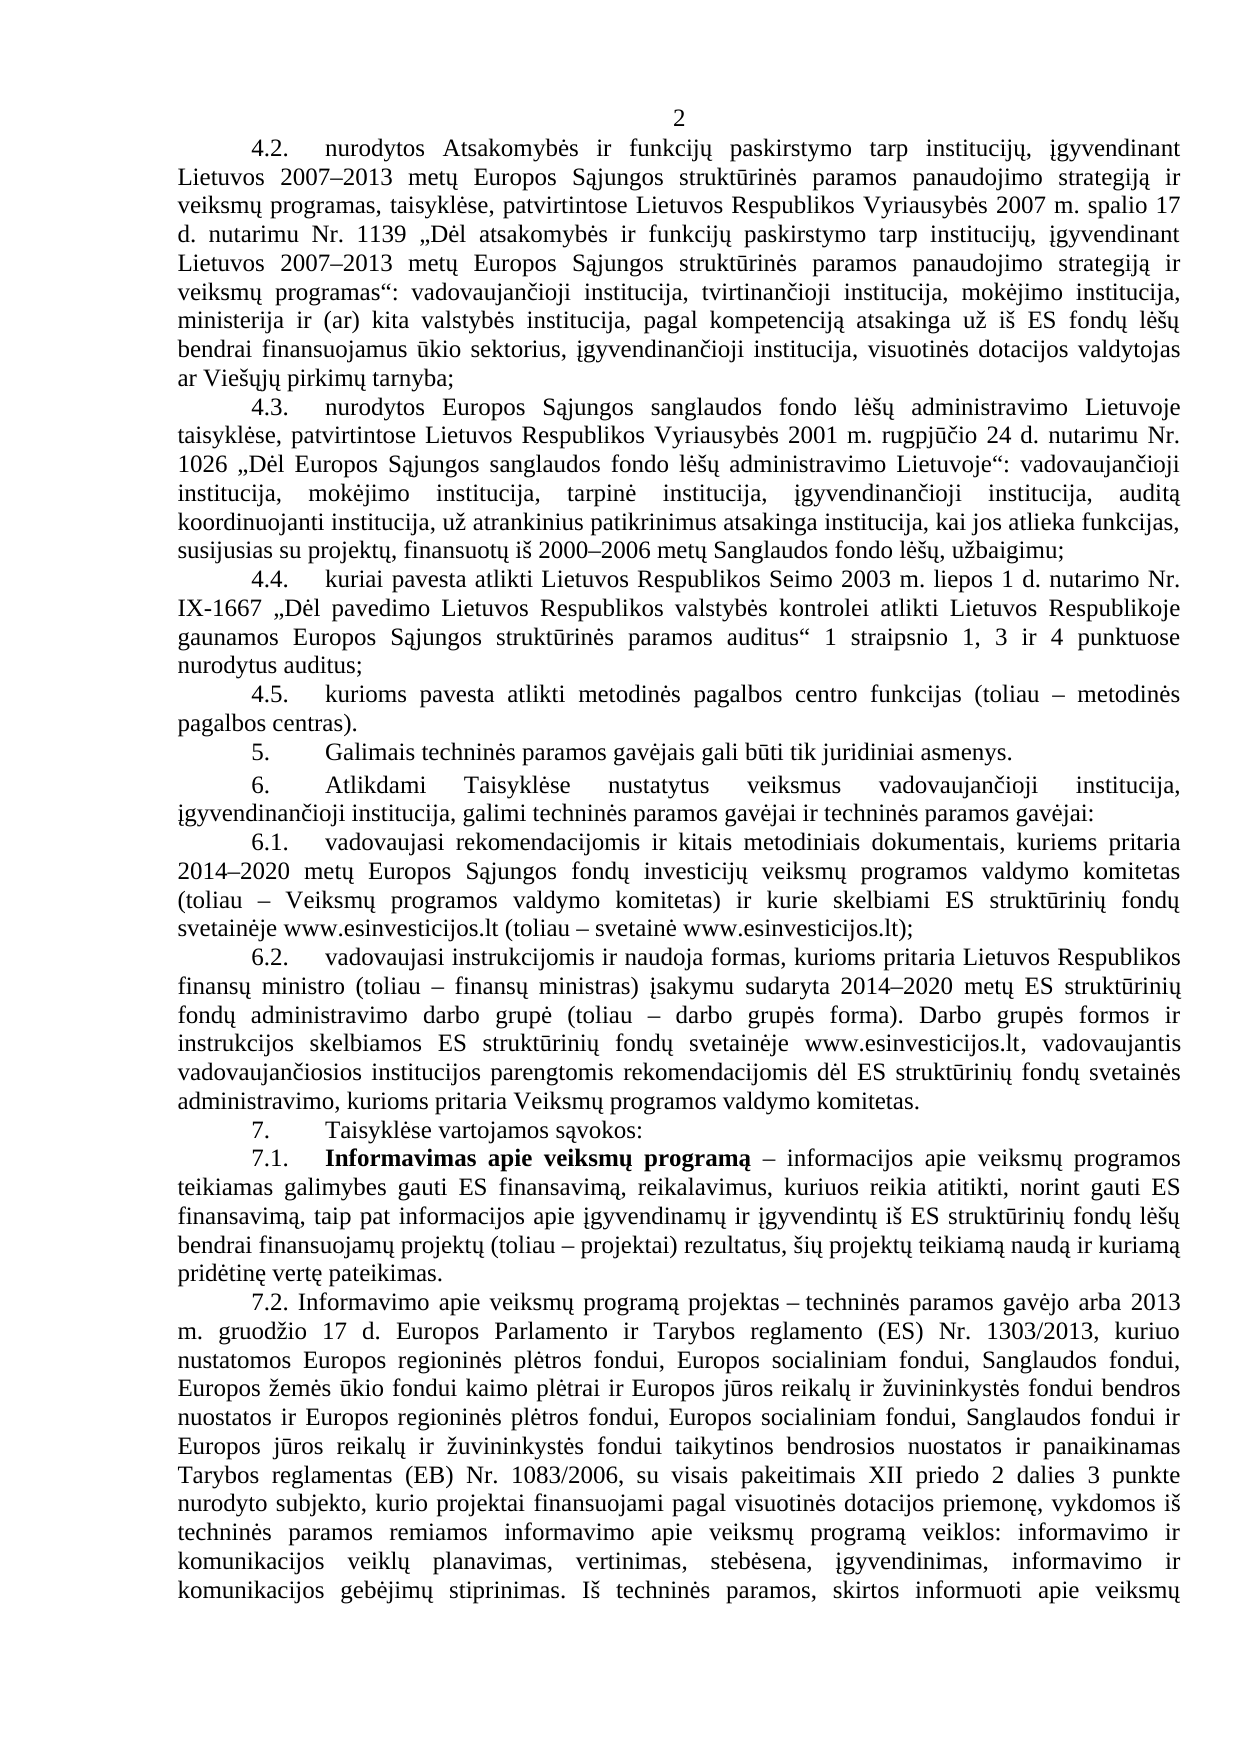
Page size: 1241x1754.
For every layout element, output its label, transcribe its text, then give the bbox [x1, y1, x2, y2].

text 7.1. Informavimas apie veiksmų programą – informacijos apie veiksmų programos teikiamas galimybes gauti ES finansavimą, reikalavimus, kuriuos reikia atitikti, norint gauti ES finansavimą, taip pat informacijos apie įgyvendinamų ir įgyvendintų iš ES struktūrinių fondų lėšų bendrai finansuojamų projektų (toliau – projektai) rezultatus, šių projektų teikiamą naudą ir kuriamą pridėtinę vertę pateikimas. [177, 1143, 1181, 1287]
text 5. Galimais techninės paramos gavėjais gali būti tik juridiniai asmenys. [251, 737, 1181, 765]
text 7. Taisyklėse vartojamos sąvokos: [177, 1115, 1181, 1143]
text 4.4. kuriai pavesta atlikti Lietuvos Respublikos Seimo 2003 m. liepos 1 d. nutarimo Nr. IX-1667 „Dėl pavedimo Lietuvos Respublikos valstybės kontrolei atlikti Lietuvos Respublikoje gaunamos Europos Sąjungos struktūrinės paramos auditus“ 1 straipsnio 1, 3 ir 4 punktuose nurodytus auditus; [177, 564, 1181, 679]
text 6. Atlikdami Taisyklėse nustatytus veiksmus vadovaujančioji institucija, įgyvendinančioji institucija, galimi techninės paramos gavėjai ir techninės paramos gavėjai: [177, 770, 1181, 827]
text 6.1. vadovaujasi rekomendacijomis ir kitais metodiniais dokumentais, kuriems pritaria 2014–2020 metų Europos Sąjungos fondų investicijų veiksmų programos valdymo komitetas (toliau – Veiksmų programos valdymo komitetas) ir kurie skelbiami ES struktūrinių fondų svetainėje www.esinvesticijos.lt (toliau – svetainė www.esinvesticijos.lt); [177, 827, 1181, 942]
text 7.2. Informavimo apie veiksmų programą projektas – techninės paramos gavėjo arba 2013 m. gruodžio 17 d. Europos Parlamento ir Tarybos reglamento (ES) Nr. 1303/2013, kuriuo nustatomos Europos regioninės plėtros fondui, Europos socialiniam fondui, Sanglaudos fondui, Europos žemės ūkio fondui kaimo plėtrai ir Europos jūros reikalų ir žuvininkystės fondui bendros nuostatos ir Europos regioninės plėtros fondui, Europos socialiniam fondui, Sanglaudos fondui ir Europos jūros reikalų ir žuvininkystės fondui taikytinos bendrosios nuostatos ir panaikinamas Tarybos reglamentas (EB) Nr. 1083/2006, su visais pakeitimais XII priedo 2 dalies 3 punkte nurodyto subjekto, kurio projektai finansuojami pagal visuotinės dotacijos priemonę, vykdomos iš techninės paramos remiamos informavimo apie veiksmų programą veiklos: informavimo ir komunikacijos veiklų planavimas, vertinimas, stebėsena, įgyvendinimas, informavimo ir komunikacijos gebėjimų stiprinimas. Iš techninės paramos, skirtos informuoti apie veiksmų [177, 1287, 1181, 1603]
text 6.2. vadovaujasi instrukcijomis ir naudoja formas, kurioms pritaria Lietuvos Respublikos finansų ministro (toliau – finansų ministras) įsakymu sudaryta 2014–2020 metų ES struktūrinių fondų administravimo darbo grupė (toliau – darbo grupės forma). Darbo grupės formos ir instrukcijos skelbiamos ES struktūrinių fondų svetainėje www.esinvesticijos.lt, vadovaujantis vadovaujančiosios institucijos parengtomis rekomendacijomis dėl ES struktūrinių fondų svetainės administravimo, kurioms pritaria Veiksmų programos valdymo komitetas. [177, 942, 1181, 1115]
text 4.2. nurodytos Atsakomybės ir funkcijų paskirstymo tarp institucijų, įgyvendinant Lietuvos 2007–2013 metų Europos Sąjungos struktūrinės paramos panaudojimo strategiją ir veiksmų programas, taisyklėse, patvirtintose Lietuvos Respublikos Vyriausybės 2007 m. spalio 17 d. nutarimu Nr. 1139 „Dėl atsakomybės ir funkcijų paskirstymo tarp institucijų, įgyvendinant Lietuvos 2007–2013 metų Europos Sąjungos struktūrinės paramos panaudojimo strategiją ir veiksmų programas“: vadovaujančioji institucija, tvirtinančioji institucija, mokėjimo institucija, ministerija ir (ar) kita valstybės institucija, pagal kompetenciją atsakinga už iš ES fondų lėšų bendrai finansuojamus ūkio sektorius, įgyvendinančioji institucija, visuotinės dotacijos valdytojas ar Viešųjų pirkimų tarnyba; [177, 133, 1181, 392]
text 4.5. kurioms pavesta atlikti metodinės pagalbos centro funkcijas (toliau – metodinės pagalbos centras). [177, 679, 1181, 737]
text 4.3. nurodytos Europos Sąjungos sanglaudos fondo lėšų administravimo Lietuvoje taisyklėse, patvirtintose Lietuvos Respublikos Vyriausybės 2001 m. rugpjūčio 24 d. nutarimu Nr. 1026 „Dėl Europos Sąjungos sanglaudos fondo lėšų administravimo Lietuvoje“: vadovaujančioji institucija, mokėjimo institucija, tarpinė institucija, įgyvendinančioji institucija, auditą koordinuojanti institucija, už atrankinius patikrinimus atsakinga institucija, kai jos atlieka funkcijas, susijusias su projektų, finansuotų iš 2000–2006 metų Sanglaudos fondo lėšų, užbaigimu; [177, 392, 1181, 564]
